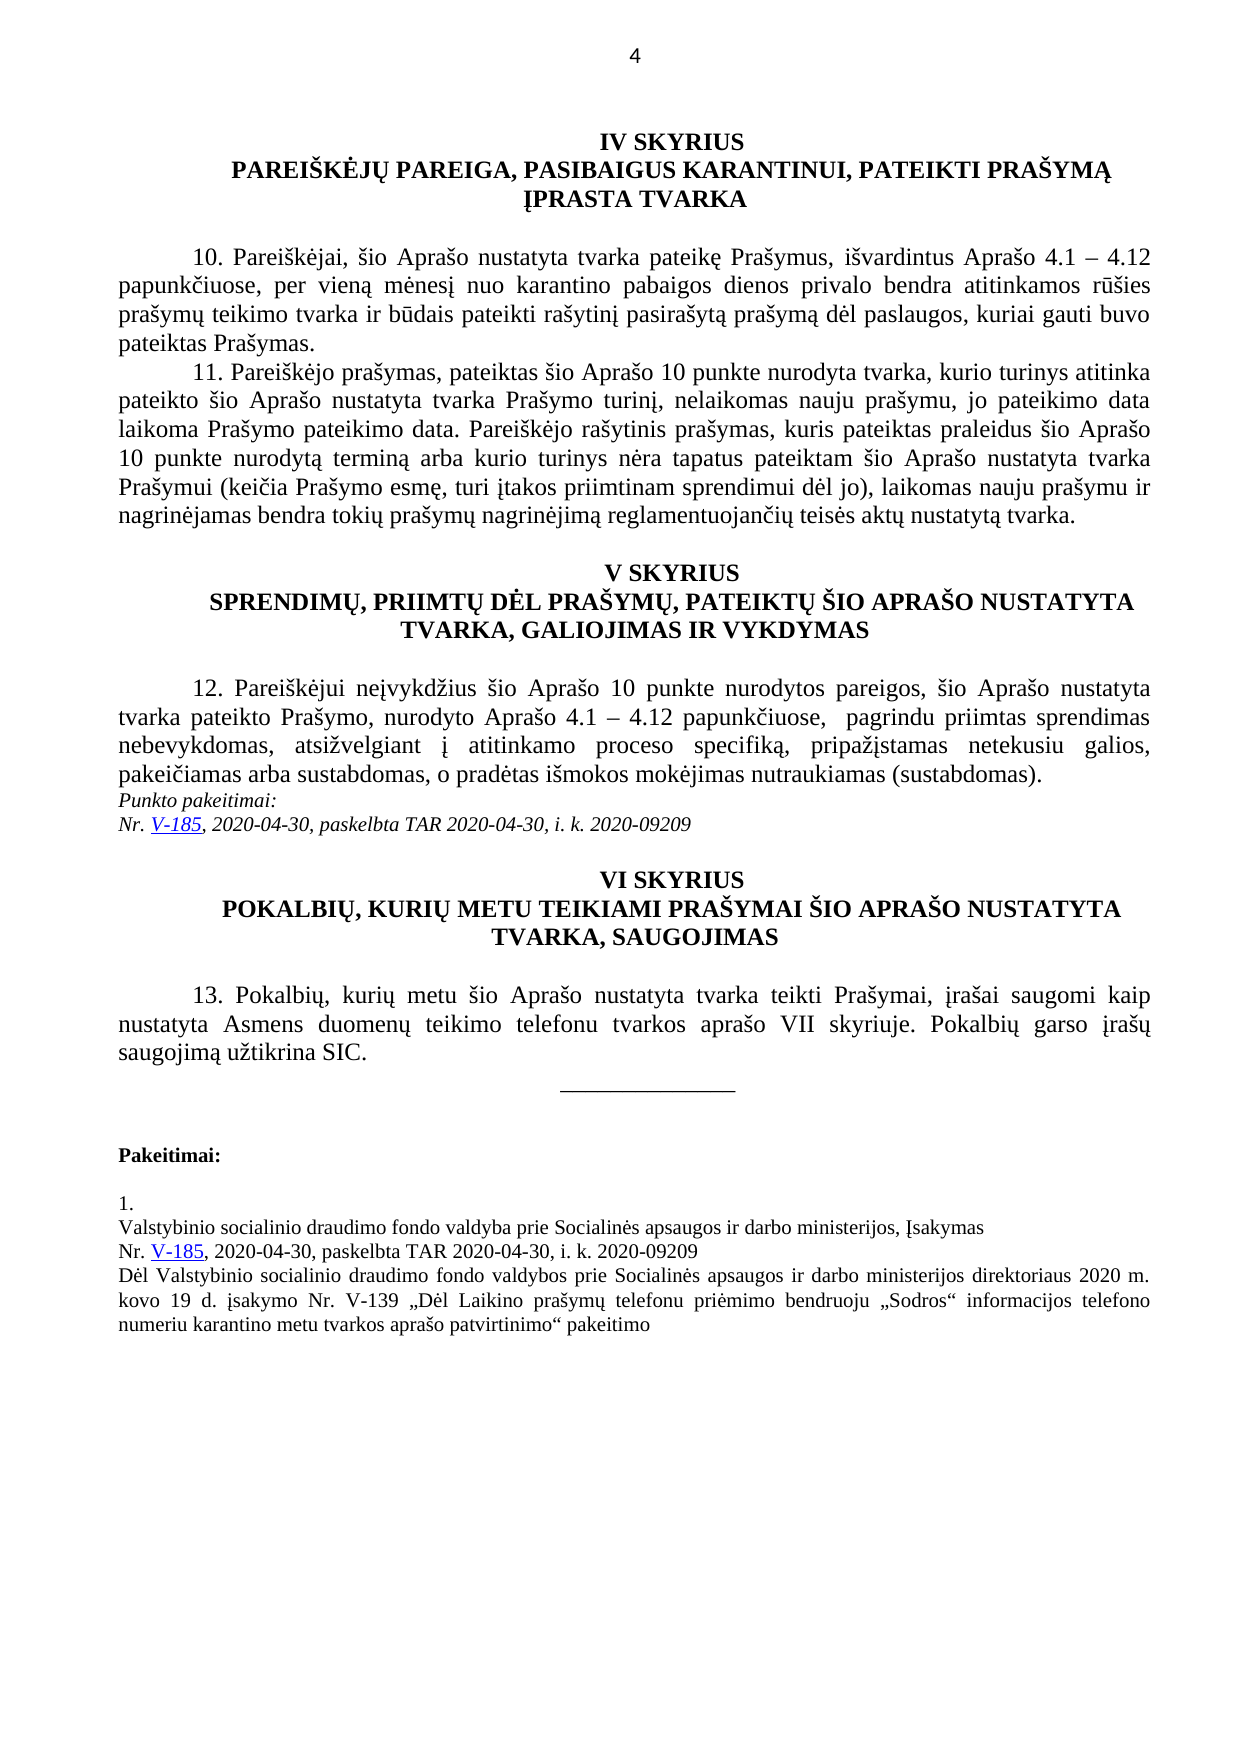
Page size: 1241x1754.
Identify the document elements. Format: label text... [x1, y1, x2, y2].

text 1. [118, 1191, 1152, 1215]
text 12. Pareiškėjui neįvykdžius šio Aprašo 10 punkte nurodytos pareigos, šio Aprašo nustatyta tvarka pateikto Prašymo, nurodyto Aprašo 4.1 – 4.12 papunkčiuose, pagrindu priimtas sprendimas nebevykdomas, atsižvelgiant į atitinkamo proceso specifiką, pripažįstamas netekusiu galios, pakeičiamas arba sustabdomas, o pradėtas išmokos mokėjimas nutraukiamas (sustabdomas). [118, 673, 1152, 788]
text Dėl Valstybinio socialinio draudimo fondo valdybos prie Socialinės apsaugos ir darbo ministerijos direktoriaus 2020 m. kovo 19 d. įsakymo Nr. V-139 „Dėl Laikino prašymų telefonu priėmimo bendruoju „Sodros“ informacijos telefono numeriu karantino metu tvarkos aprašo patvirtinimo“ pakeitimo [118, 1263, 1152, 1336]
text 10. Pareiškėjai, šio Aprašo nustatyta tvarka pateikę Prašymus, išvardintus Aprašo 4.1 – 4.12 papunkčiuose, per vieną mėnesį nuo karantino pabaigos dienos privalo bendra atitinkamos rūšies prašymų teikimo tvarka ir būdais pateikti rašytinį pasirašytą prašymą dėl paslaugos, kuriai gauti buvo pateiktas Prašymas. [118, 242, 1152, 357]
text 11. Pareiškėjo prašymas, pateiktas šio Aprašo 10 punkte nurodyta tvarka, kurio turinys atitinka pateikto šio Aprašo nustatyta tvarka Prašymo turinį, nelaikomas nauju prašymu, jo pateikimo data laikoma Prašymo pateikimo data. Pareiškėjo rašytinis prašymas, kuris pateiktas praleidus šio Aprašo 10 punkte nurodytą terminą arba kurio turinys nėra tapatus pateiktam šio Aprašo nustatyta tvarka Prašymui (keičia Prašymo esmę, turi įtakos priimtinam sprendimui dėl jo), laikomas nauju prašymu ir nagrinėjamas bendra tokių prašymų nagrinėjimą reglamentuojančių teisės aktų nustatytą tvarka. [118, 357, 1152, 529]
text IV SKYRIUS [118, 127, 1152, 156]
text Pakeitimai: [118, 1143, 1152, 1167]
text Valstybinio socialinio draudimo fondo valdyba prie Socialinės apsaugos ir darbo ministerijos, Įsakymas [118, 1215, 1152, 1239]
text V SKYRIUS [118, 558, 1152, 587]
text VI SKYRIUS [118, 865, 1152, 894]
text pokalbių, kurių metu teikiami prašymai šio aprašo nustatyta tvarka, saugojimas [118, 894, 1152, 951]
text Nr. V-185, 2020-04-30, paskelbta TAR 2020-04-30, i. k. 2020-09209 [118, 812, 1152, 836]
text Punkto pakeitimai: [118, 788, 1152, 812]
text Nr. V-185, 2020-04-30, paskelbta TAR 2020-04-30, i. k. 2020-09209 [118, 1239, 1152, 1263]
text 13. Pokalbių, kurių metu šio Aprašo nustatyta tvarka teikti Prašymai, įrašai saugomi kaip nustatyta Asmens duomenų teikimo telefonu tvarkos aprašo VII skyriuje. Pokalbių garso įrašų saugojimą užtikrina SIC. [118, 980, 1152, 1066]
text Pareiškėjų pareiga, pasibaigus karantinui, pateikti prašymą įprasta tvarka [118, 156, 1152, 213]
text sprendimų, priimtų dėl Prašymų, pateiktų šio Aprašo nustatyta tvarka, galiojimas ir vykdymas [118, 587, 1152, 644]
text ______________ [118, 1066, 1152, 1095]
